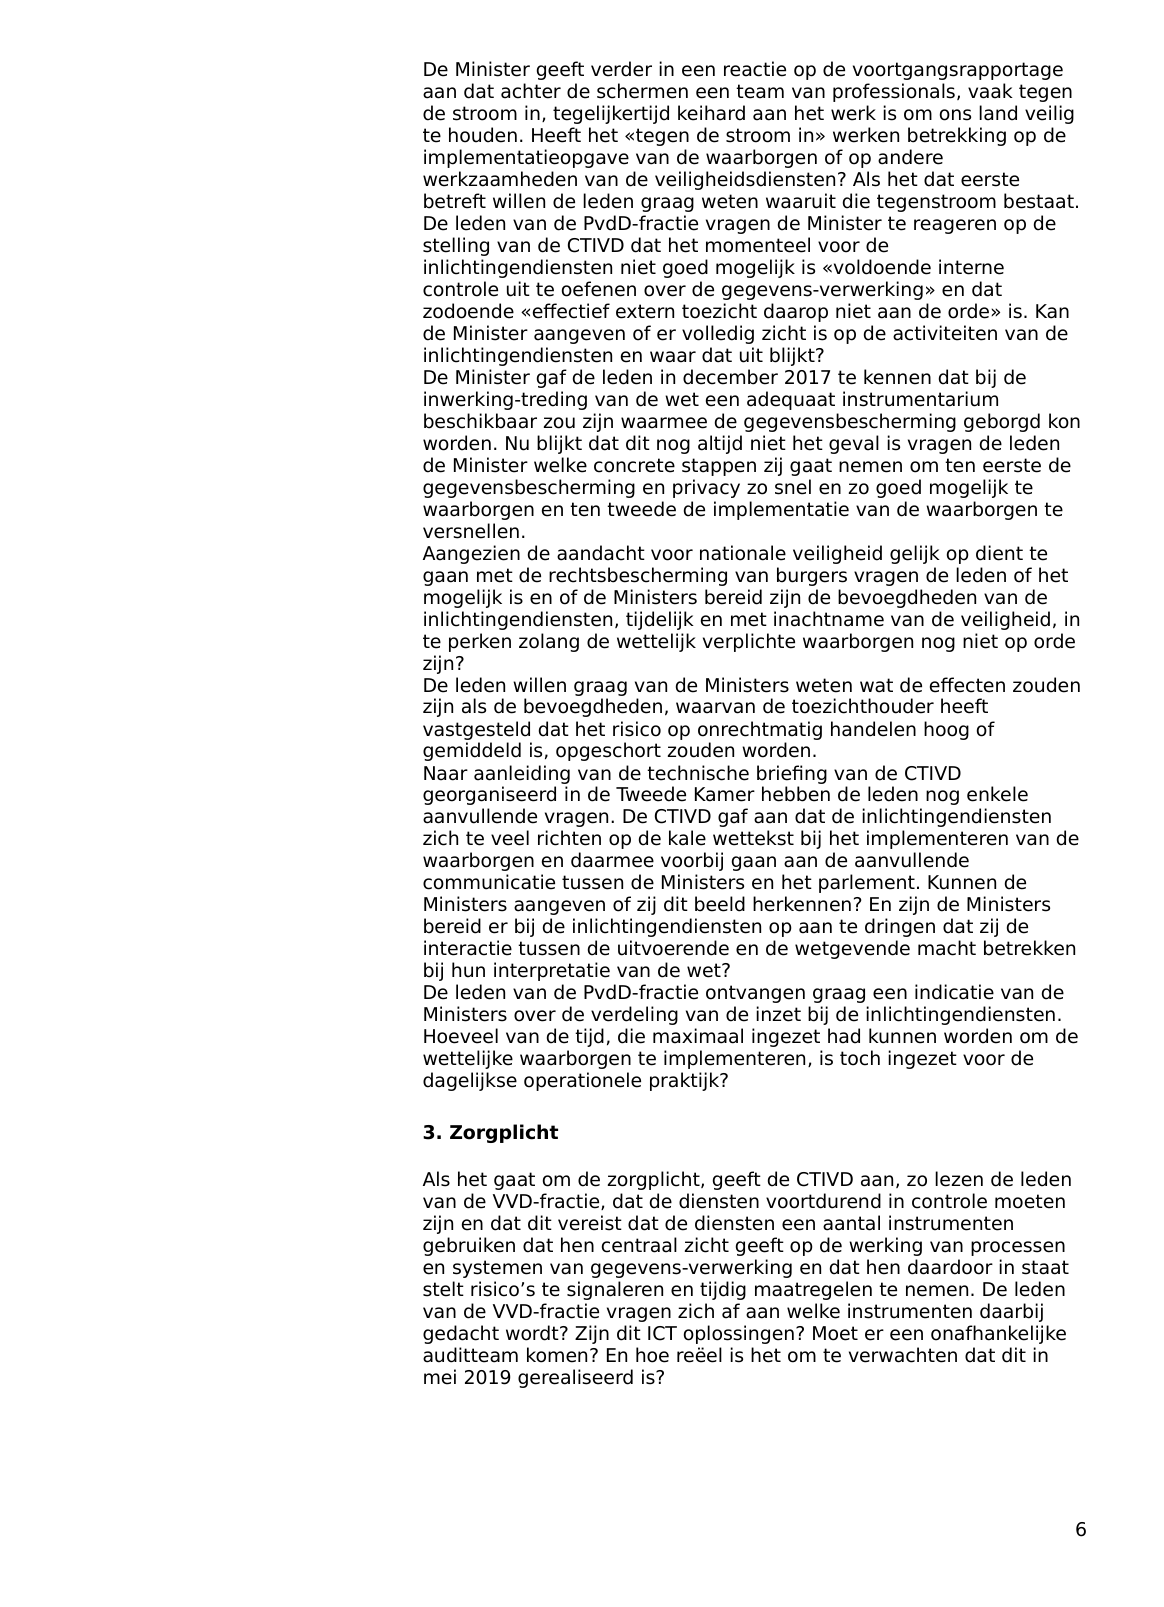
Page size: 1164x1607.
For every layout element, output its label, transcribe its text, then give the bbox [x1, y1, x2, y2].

text De leden willen graag van de Ministers weten wat de effecten zouden zijn als de bevoegdheden, waarvan de toezichthouder heeft vastgesteld dat het risico op onrechtmatig handelen hoog of gemiddeld is, opgeschort zouden worden. [422, 674, 1087, 762]
text De leden van de PvdD-fractie ontvangen graag een indicatie van de Ministers over de verdeling van de inzet bij de inlichtingendiensten. Hoeveel van de tijd, die maximaal ingezet had kunnen worden om de wettelijke waarborgen te implementeren, is toch ingezet voor de dagelijkse operationele praktijk? [422, 982, 1087, 1092]
subtitle 3. Zorgplicht [422, 1122, 1087, 1144]
text De Minister gaf de leden in december 2017 te kennen dat bij de inwerking-treding van de wet een adequaat instrumentarium beschikbaar zou zijn waarmee de gegevensbescherming geborgd kon worden. Nu blijkt dat dit nog altijd niet het geval is vragen de leden de Minister welke concrete stappen zij gaat nemen om ten eerste de gegevensbescherming en privacy zo snel en zo goed mogelijk te waarborgen en ten tweede de implementatie van de waarborgen te versnellen. [422, 367, 1087, 543]
text Naar aanleiding van de technische briefing van de CTIVD georganiseerd in de Tweede Kamer hebben de leden nog enkele aanvullende vragen. De CTIVD gaf aan dat de inlichtingendiensten zich te veel richten op de kale wettekst bij het implementeren van de waarborgen en daarmee voorbij gaan aan de aanvullende communicatie tussen de Ministers en het parlement. Kunnen de Ministers aangeven of zij dit beeld herkennen? En zijn de Ministers bereid er bij de inlichtingendiensten op aan te dringen dat zij de interactie tussen de uitvoerende en de wetgevende macht betrekken bij hun interpretatie van de wet? [422, 762, 1087, 982]
text De Minister geeft verder in een reactie op de voortgangsrapportage aan dat achter de schermen een team van professionals, vaak tegen de stroom in, tegelijkertijd keihard aan het werk is om ons land veilig te houden. Heeft het «tegen de stroom in» werken betrekking op de implementatieopgave van de waarborgen of op andere werkzaamheden van de veiligheidsdiensten? Als het dat eerste betreft willen de leden graag weten waaruit die tegenstroom bestaat. [422, 59, 1087, 213]
text Als het gaat om de zorgplicht, geeft de CTIVD aan, zo lezen de leden van de VVD-fractie, dat de diensten voortdurend in controle moeten zijn en dat dit vereist dat de diensten een aantal instrumenten gebruiken dat hen centraal zicht geeft op de werking van processen en systemen van gegevens-verwerking en dat hen daardoor in staat stelt risico’s te signaleren en tijdig maatregelen te nemen. De leden van de VVD-fractie vragen zich af aan welke instrumenten daarbij gedacht wordt? Zijn dit ICT oplossingen? Moet er een onafhankelijke auditteam komen? En hoe reëel is het om te verwachten dat dit in mei 2019 gerealiseerd is? [422, 1169, 1087, 1389]
text De leden van de PvdD-fractie vragen de Minister te reageren op de stelling van de CTIVD dat het momenteel voor de inlichtingendiensten niet goed mogelijk is «voldoende interne controle uit te oefenen over de gegevens-verwerking» en dat zodoende «effectief extern toezicht daarop niet aan de orde» is. Kan de Minister aangeven of er volledig zicht is op de activiteiten van de inlichtingendiensten en waar dat uit blijkt? [422, 213, 1087, 367]
text Aangezien de aandacht voor nationale veiligheid gelijk op dient te gaan met de rechtsbescherming van burgers vragen de leden of het mogelijk is en of de Ministers bereid zijn de bevoegdheden van de inlichtingendiensten, tijdelijk en met inachtname van de veiligheid, in te perken zolang de wettelijk verplichte waarborgen nog niet op orde zijn? [422, 543, 1087, 674]
